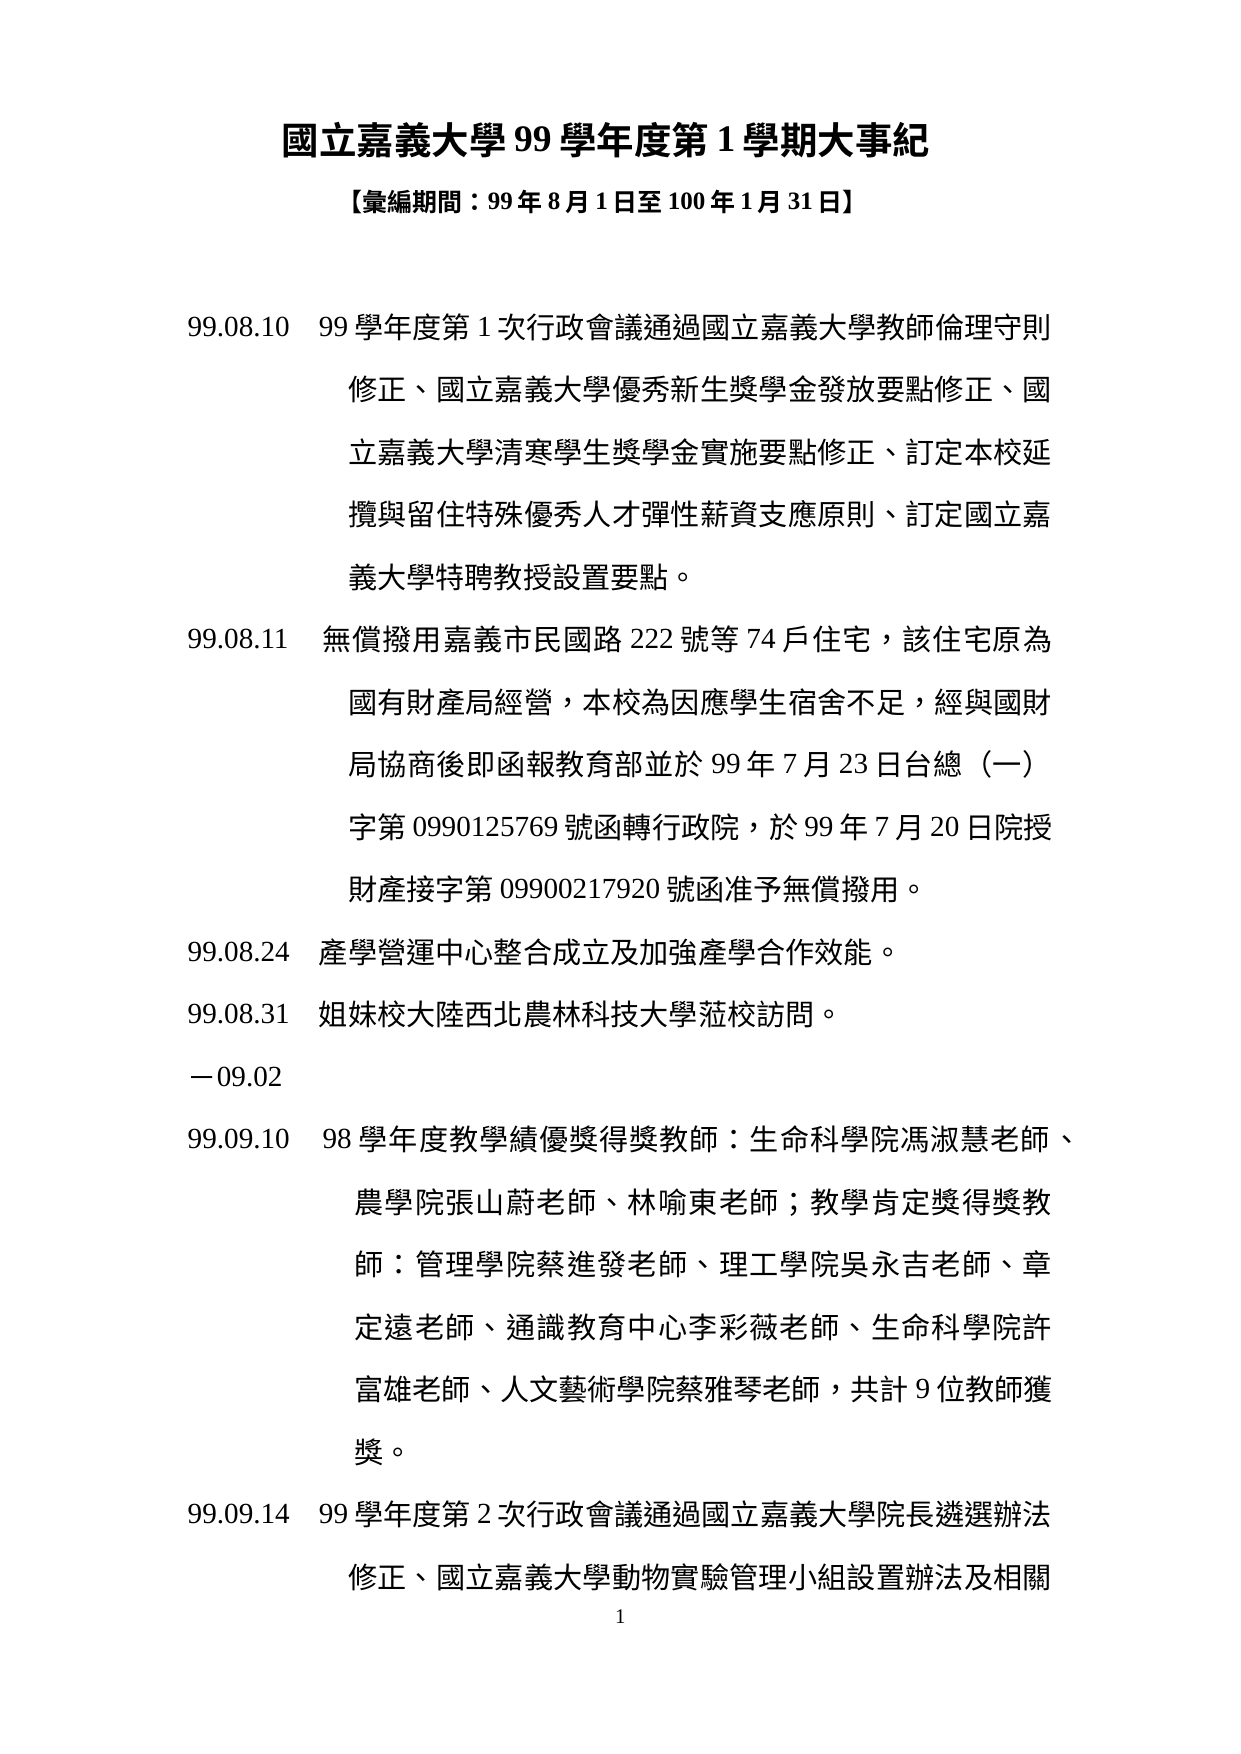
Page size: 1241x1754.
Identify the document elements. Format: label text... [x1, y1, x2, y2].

text 99.08.24 產學營運中心整合成立及加強產學合作效能。 [187, 909, 1053, 971]
text 國立嘉義大學99學年度第1學期大事紀 [187, 96, 1053, 159]
text －09.02 [187, 1034, 1053, 1096]
text 【彙編期間：99年8月1日至100年1月31日】 [187, 159, 1053, 221]
text 99.09.14 99學年度第2次行政會議通過國立嘉義大學院長遴選辦法修正、國立嘉義大學動物實驗管理小組設置辦法及相關 [187, 1471, 1053, 1596]
text 99.08.31 姐妹校大陸西北農林科技大學蒞校訪問。 [187, 971, 1053, 1034]
text 99.08.10 99學年度第1次行政會議通過國立嘉義大學教師倫理守則修正、國立嘉義大學優秀新生獎學金發放要點修正、國立嘉義大學清寒學生獎學金實施要點修正、訂定本校延攬與留住特殊優秀人才彈性薪資支應原則、訂定國立嘉義大學特聘教授設置要點。 [187, 284, 1053, 596]
text 99.09.10 98學年度教學績優獎得獎教師：生命科學院馮淑慧老師、農學院張山蔚老師、林喻東老師；教學肯定獎得獎教師：管理學院蔡進發老師、理工學院吳永吉老師、章定遠老師、通識教育中心李彩薇老師、生命科學院許富雄老師、人文藝術學院蔡雅琴老師，共計9位教師獲獎。 [187, 1096, 1053, 1471]
text 99.08.11 無償撥用嘉義市民國路222號等74戶住宅，該住宅原為國有財產局經營，本校為因應學生宿舍不足，經與國財局協商後即函報教育部並於99年7月23日台總（一）字第0990125769號函轉行政院，於99年7月20日院授財產接字第09900217920號函准予無償撥用。 [187, 596, 1053, 909]
